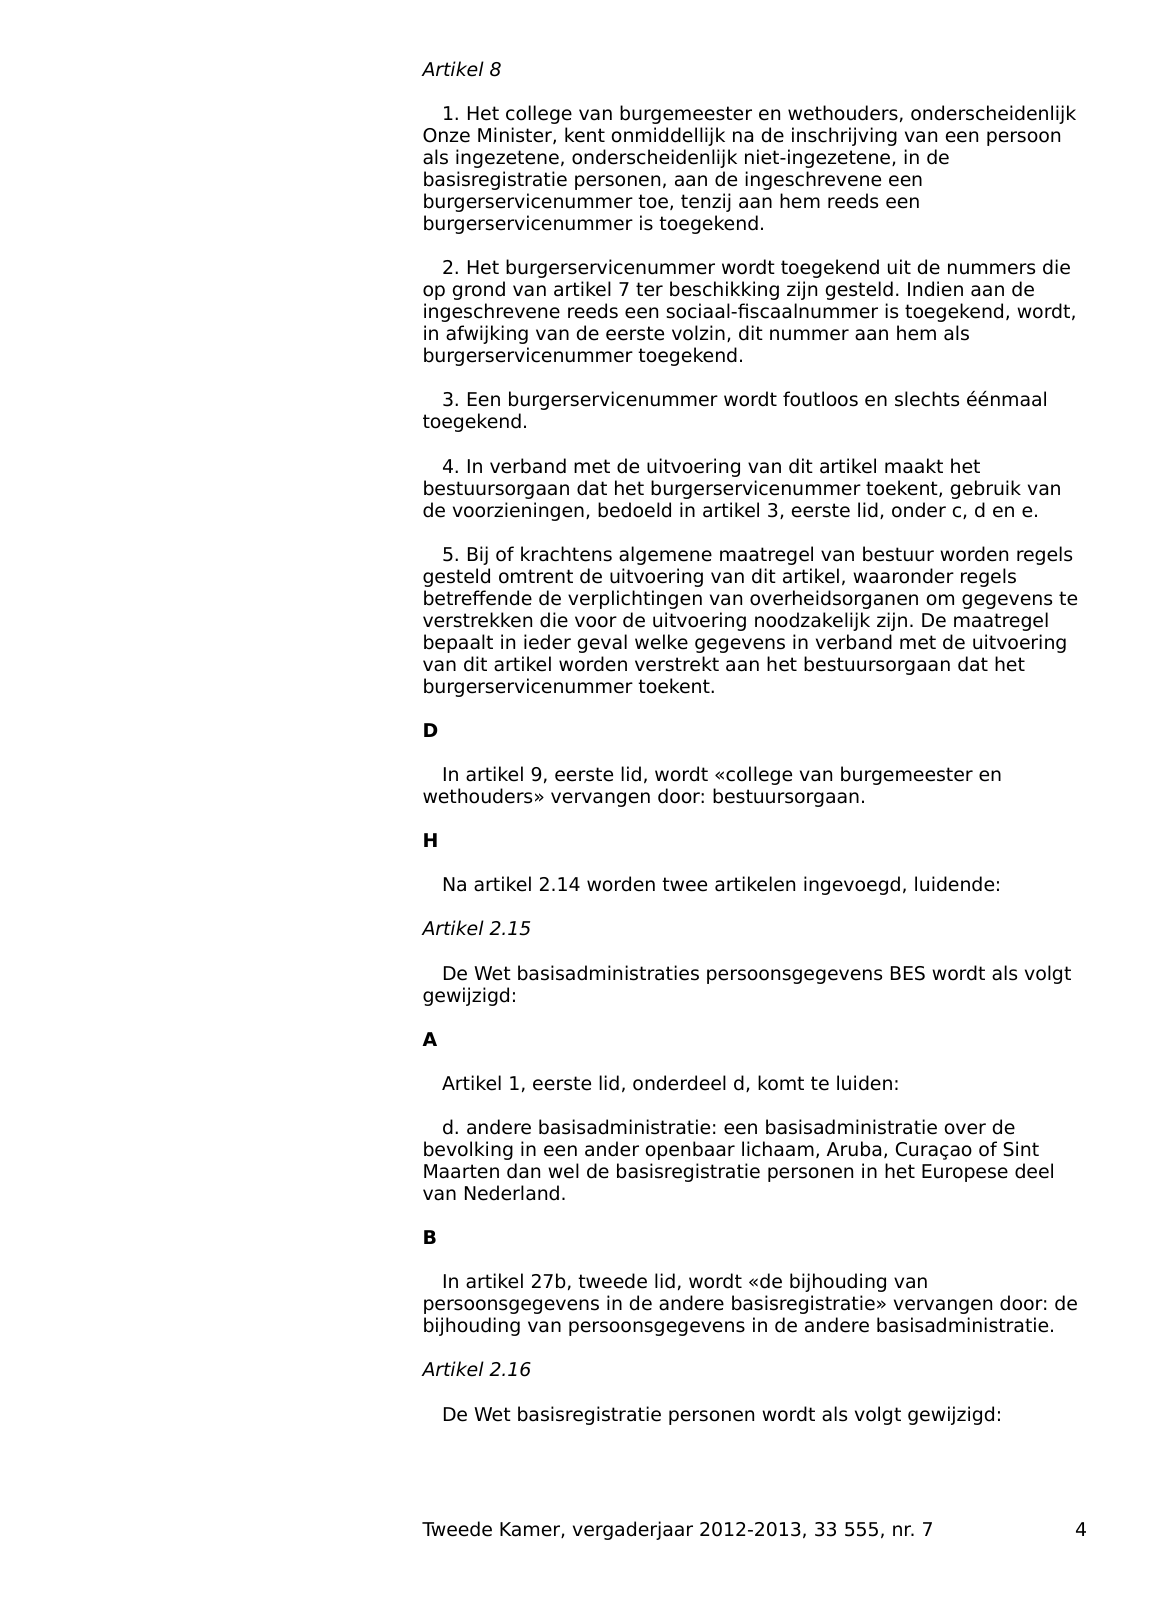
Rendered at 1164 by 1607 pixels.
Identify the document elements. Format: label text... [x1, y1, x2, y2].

subtitle Artikel 8 [422, 59, 1087, 81]
text Artikel 1, eerste lid, onderdeel d, komt te luiden: [422, 1073, 1087, 1095]
text 4. In verband met de uitvoering van dit artikel maakt het bestuursorgaan dat het burgerservicenummer toekent, gebruik van de voorzieningen, bedoeld in artikel 3, eerste lid, onder c, d en e. [422, 456, 1087, 521]
text d. andere basisadministratie: een basisadministratie over de bevolking in een ander openbaar lichaam, Aruba, Curaçao of Sint Maarten dan wel de basisregistratie personen in het Europese deel van Nederland. [422, 1117, 1087, 1205]
text De Wet basisadministraties persoonsgegevens BES wordt als volgt gewijzigd: [422, 962, 1087, 1006]
subtitle Artikel 2.15 [422, 918, 1087, 940]
subtitle D [422, 720, 1087, 742]
text 2. Het burgerservicenummer wordt toegekend uit de nummers die op grond van artikel 7 ter beschikking zijn gesteld. Indien aan de ingeschrevene reeds een sociaal-fiscaalnummer is toegekend, wordt, in afwijking van de eerste volzin, dit nummer aan hem als burgerservicenummer toegekend. [422, 257, 1087, 367]
text 1. Het college van burgemeester en wethouders, onderscheidenlijk Onze Minister, kent onmiddellijk na de inschrijving van een persoon als ingezetene, onderscheidenlijk niet-ingezetene, in de basisregistratie personen, aan de ingeschrevene een burgerservicenummer toe, tenzij aan hem reeds een burgerservicenummer is toegekend. [422, 103, 1087, 235]
text In artikel 9, eerste lid, wordt «college van burgemeester en wethouders» vervangen door: bestuursorgaan. [422, 764, 1087, 808]
text De Wet basisregistratie personen wordt als volgt gewijzigd: [422, 1403, 1087, 1426]
text Na artikel 2.14 worden twee artikelen ingevoegd, luidende: [422, 874, 1087, 896]
subtitle B [422, 1227, 1087, 1249]
text 5. Bij of krachtens algemene maatregel van bestuur worden regels gesteld omtrent de uitvoering van dit artikel, waaronder regels betreffende de verplichtingen van overheidsorganen om gegevens te verstrekken die voor de uitvoering noodzakelijk zijn. De maatregel bepaalt in ieder geval welke gegevens in verband met de uitvoering van dit artikel worden verstrekt aan het bestuursorgaan dat het burgerservicenummer toekent. [422, 544, 1087, 697]
text 3. Een burgerservicenummer wordt foutloos en slechts éénmaal toegekend. [422, 389, 1087, 433]
subtitle A [422, 1029, 1087, 1051]
subtitle Artikel 2.16 [422, 1359, 1087, 1381]
subtitle H [422, 830, 1087, 852]
text In artikel 27b, tweede lid, wordt «de bijhouding van persoonsgegevens in de andere basisregistratie» vervangen door: de bijhouding van persoonsgegevens in de andere basisadministratie. [422, 1271, 1087, 1337]
